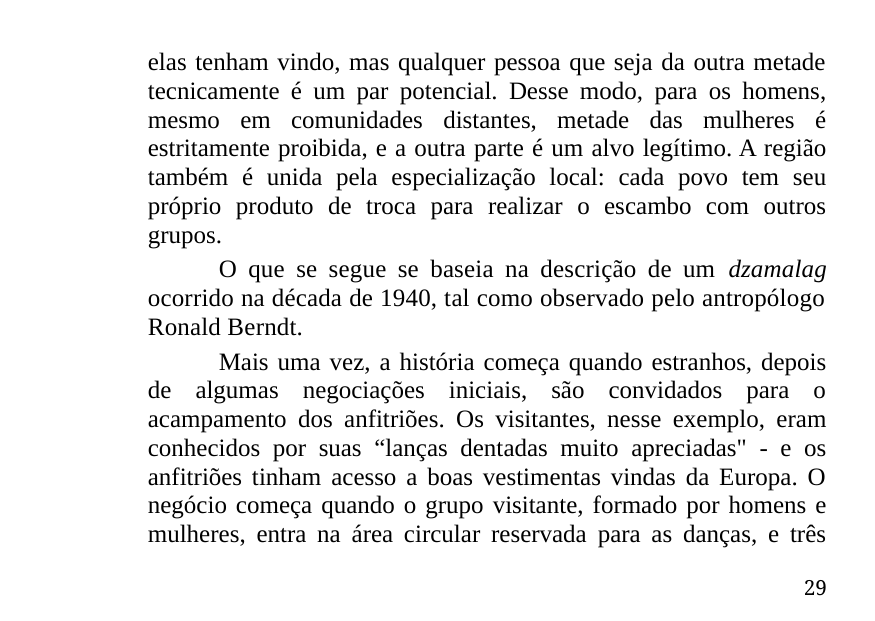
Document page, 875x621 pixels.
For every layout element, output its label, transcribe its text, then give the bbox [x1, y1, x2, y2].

text elas tenham vindo, mas qualquer pessoa que seja da outra metade tecnicamente é um par potencial. Desse modo, para os homens, mesmo em comunidades distantes, metade das mulheres é estritamente proibida, e a outra parte é um alvo legítimo. A região também é unida pela especialização local: cada povo tem seu próprio produto de troca para realizar o escambo com outros grupos. [148, 47, 827, 248]
text O que se segue se baseia na descrição de um dzamalag ocorrido na década de 1940, tal como observado pelo antropólogo Ronald Berndt. [148, 254, 827, 341]
text Mais uma vez, a história começa quando estranhos, depois de algumas negociações iniciais, são convidados para o acampamento dos anfitriões. Os visitantes, nesse exemplo, eram conhecidos por suas “lanças dentadas muito apreciadas" - e os anfitriões tinham acesso a boas vestimentas vindas da Europa. O negócio começa quando o grupo visitante, formado por homens e mulheres, entra na área circular reservada para as danças, e três [148, 347, 827, 548]
